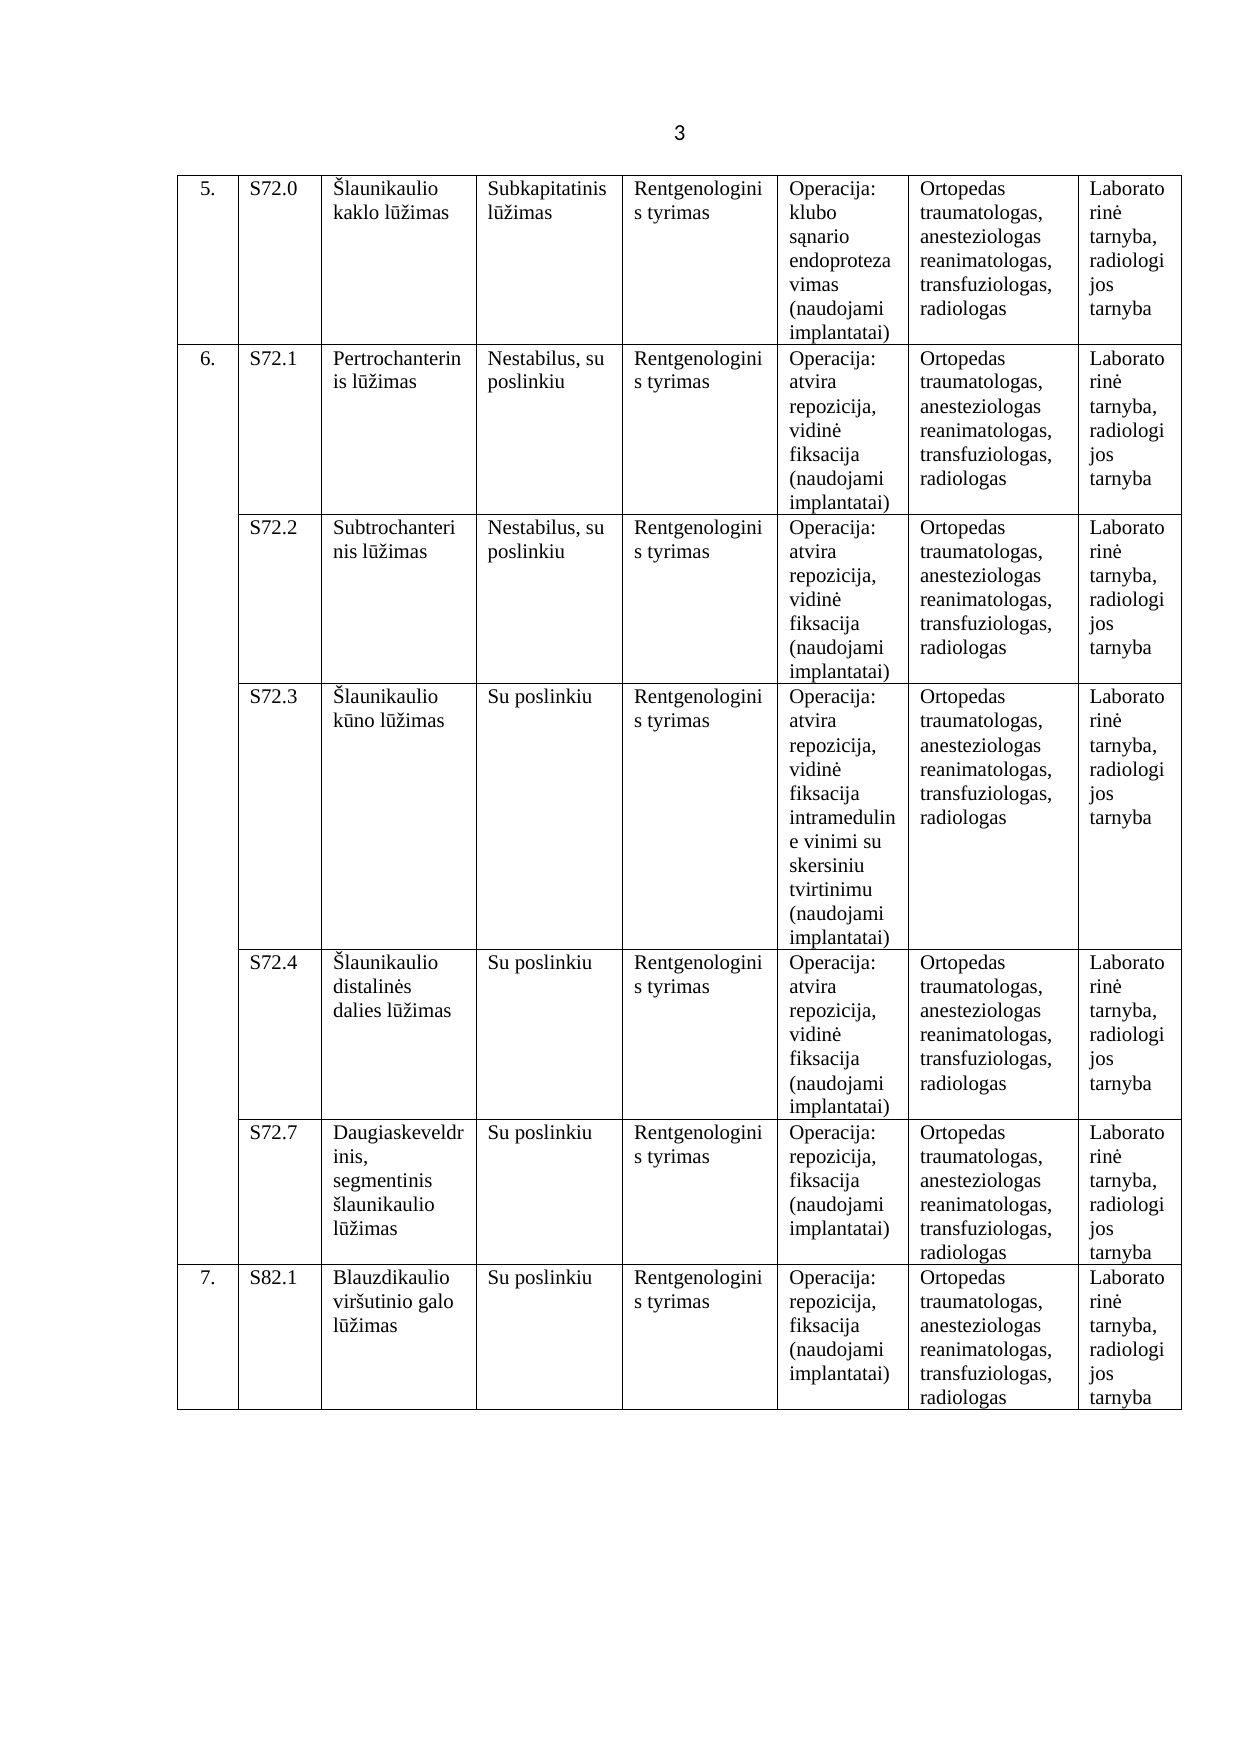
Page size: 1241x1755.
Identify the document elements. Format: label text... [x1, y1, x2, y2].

table_cell Rentgenologinis tyrimas [623, 950, 777, 1118]
table_cell S82.1 [239, 1265, 321, 1409]
table_cell Ortopedas traumatologas, anesteziologas reanimatologas, transfuziologas, radiologas [909, 1120, 1078, 1264]
table_cell Su poslinkiu [477, 1265, 622, 1409]
table_cell Šlaunikaulio kaklo lūžimas [322, 176, 476, 344]
table_cell Laboratorinė tarnyba, radiologijos tarnyba [1079, 515, 1181, 683]
table_cell Blauzdikaulio viršutinio galo lūžimas [322, 1265, 476, 1409]
table_cell Laboratorinė tarnyba, radiologijos tarnyba [1079, 176, 1181, 344]
table_cell Ortopedas traumatologas, anesteziologas reanimatologas, transfuziologas, radiologas [909, 345, 1078, 514]
table_cell Laboratorinė tarnyba, radiologijos tarnyba [1079, 684, 1181, 949]
table_cell Subkapitatinis lūžimas [477, 176, 622, 344]
table_cell Rentgenologinis tyrimas [623, 515, 777, 683]
table_cell Operacija: atvira repozicija, vidinė fiksacija (naudojami implantatai) [778, 950, 908, 1118]
table_cell 6. [178, 345, 238, 1264]
table_cell Su poslinkiu [477, 684, 622, 949]
table_cell S72.4 [239, 950, 321, 1118]
table_cell Laboratorinė tarnyba, radiologijos tarnyba [1079, 1120, 1181, 1264]
table_cell S72.0 [239, 176, 321, 344]
table_cell Laboratorinė tarnyba, radiologijos tarnyba [1079, 950, 1181, 1118]
table_cell Operacija: atvira repozicija, vidinė fiksacija (naudojami implantatai) [778, 345, 908, 514]
table_cell Rentgenologinis tyrimas [623, 1265, 777, 1409]
table_cell Operacija: repozicija, fiksacija (naudojami implantatai) [778, 1120, 908, 1264]
table_cell Pertrochanterinis lūžimas [322, 345, 476, 514]
table_cell S72.3 [239, 684, 321, 949]
table_cell Ortopedas traumatologas, anesteziologas reanimatologas, transfuziologas, radiologas [909, 176, 1078, 344]
table_cell Operacija: repozicija, fiksacija (naudojami implantatai) [778, 1265, 908, 1409]
table_cell Operacija: klubo sąnario endoprotezavimas (naudojami implantatai) [778, 176, 908, 344]
table_cell 5. [178, 176, 238, 344]
table_cell Daugiaskeveldrinis, segmentinis šlaunikaulio lūžimas [322, 1120, 476, 1264]
table_cell S72.2 [239, 515, 321, 683]
table_cell 7. [178, 1265, 238, 1409]
table_cell Rentgenologinis tyrimas [623, 684, 777, 949]
table_cell S72.7 [239, 1120, 321, 1264]
table_cell Subtrochanterinis lūžimas [322, 515, 476, 683]
table_cell Su poslinkiu [477, 950, 622, 1118]
table_cell Ortopedas traumatologas, anesteziologas reanimatologas, transfuziologas, radiologas [909, 1265, 1078, 1409]
table_cell Nestabilus, su poslinkiu [477, 515, 622, 683]
table_cell Šlaunikaulio distalinės dalies lūžimas [322, 950, 476, 1118]
table_cell Ortopedas traumatologas, anesteziologas reanimatologas, transfuziologas, radiologas [909, 684, 1078, 949]
table_cell Laboratorinė tarnyba, radiologijos tarnyba [1079, 345, 1181, 514]
table_cell Šlaunikaulio kūno lūžimas [322, 684, 476, 949]
table_cell S72.1 [239, 345, 321, 514]
table_cell Operacija: atvira repozicija, vidinė fiksacija (naudojami implantatai) [778, 515, 908, 683]
table_cell Ortopedas traumatologas, anesteziologas reanimatologas, transfuziologas, radiologas [909, 950, 1078, 1118]
table_cell Operacija: atvira repozicija, vidinė fiksacija intrameduline vinimi su skersiniu tvirtinimu (naudojami implantatai) [778, 684, 908, 949]
table_cell Rentgenologinis tyrimas [623, 176, 777, 344]
table_cell Nestabilus, su poslinkiu [477, 345, 622, 514]
table_cell Su poslinkiu [477, 1120, 622, 1264]
table_cell Laboratorinė tarnyba, radiologijos tarnyba [1079, 1265, 1181, 1409]
table_cell Rentgenologinis tyrimas [623, 345, 777, 514]
table_cell Rentgenologinis tyrimas [623, 1120, 777, 1264]
table_cell Ortopedas traumatologas, anesteziologas reanimatologas, transfuziologas, radiologas [909, 515, 1078, 683]
